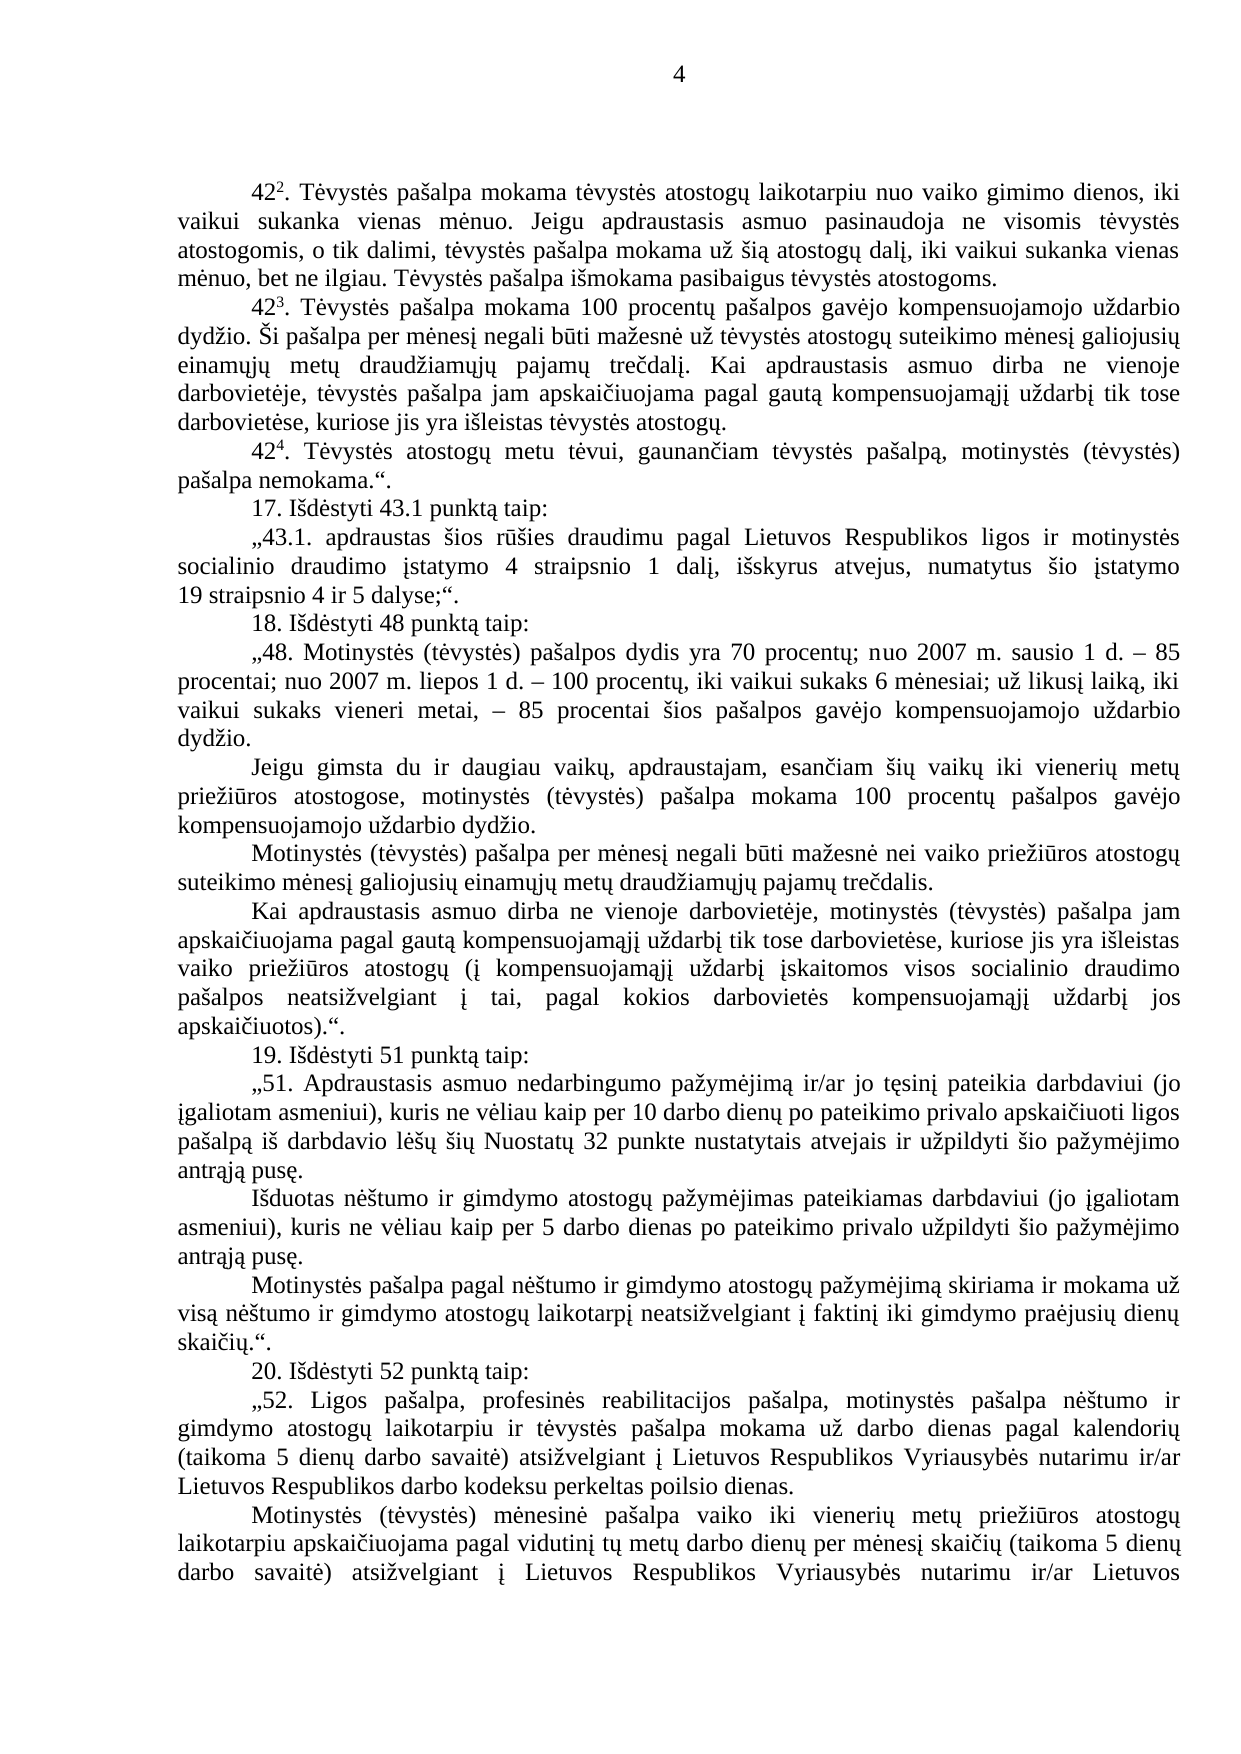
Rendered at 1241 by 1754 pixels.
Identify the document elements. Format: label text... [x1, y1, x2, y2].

text Motinystės (tėvystės) pašalpa per mėnesį negali būti mažesnė nei vaiko priežiūros atostogų suteikimo mėnesį galiojusių einamųjų metų draudžiamųjų pajamų trečdalis. [177, 838, 1181, 896]
text Išduotas nėštumo ir gimdymo atostogų pažymėjimas pateikiamas darbdaviui (jo įgaliotam asmeniui), kuris ne vėliau kaip per 5 darbo dienas po pateikimo privalo užpildyti šio pažymėjimo antrąją pusę. [177, 1183, 1181, 1270]
text „51. Apdraustasis asmuo nedarbingumo pažymėjimą ir/ar jo tęsinį pateikia darbdaviui (jo įgaliotam asmeniui), kuris ne vėliau kaip per 10 darbo dienų po pateikimo privalo apskaičiuoti ligos pašalpą iš darbdavio lėšų šių Nuostatų 32 punkte nustatytais atvejais ir užpildyti šio pažymėjimo antrąją pusę. [177, 1068, 1181, 1183]
text „52. Ligos pašalpa, profesinės reabilitacijos pašalpa, motinystės pašalpa nėštumo ir gimdymo atostogų laikotarpiu ir tėvystės pašalpa mokama už darbo dienas pagal kalendorių (taikoma 5 dienų darbo savaitė) atsižvelgiant į Lietuvos Respublikos Vyriausybės nutarimu ir/ar Lietuvos Respublikos darbo kodeksu perkeltas poilsio dienas. [177, 1385, 1181, 1500]
text 17. Išdėstyti 43.1 punktą taip: [177, 493, 1181, 522]
text 423. Tėvystės pašalpa mokama 100 procentų pašalpos gavėjo kompensuojamojo uždarbio dydžio. Ši pašalpa per mėnesį negali būti mažesnė už tėvystės atostogų suteikimo mėnesį galiojusių einamųjų metų draudžiamųjų pajamų trečdalį. Kai apdraustasis asmuo dirba ne vienoje darbovietėje, tėvystės pašalpa jam apskaičiuojama pagal gautą kompensuojamąjį uždarbį tik tose darbovietėse, kuriose jis yra išleistas tėvystės atostogų. [177, 292, 1181, 436]
text 422. Tėvystės pašalpa mokama tėvystės atostogų laikotarpiu nuo vaiko gimimo dienos, iki vaikui sukanka vienas mėnuo. Jeigu apdraustasis asmuo pasinaudoja ne visomis tėvystės atostogomis, o tik dalimi, tėvystės pašalpa mokama už šią atostogų dalį, iki vaikui sukanka vienas mėnuo, bet ne ilgiau. Tėvystės pašalpa išmokama pasibaigus tėvystės atostogoms. [177, 177, 1181, 292]
text „43.1. apdraustas šios rūšies draudimu pagal Lietuvos Respublikos ligos ir motinystės socialinio draudimo įstatymo 4 straipsnio 1 dalį, išskyrus atvejus, numatytus šio įstatymo 19 straipsnio 4 ir 5 dalyse;“. [177, 522, 1181, 608]
text 19. Išdėstyti 51 punktą taip: [177, 1040, 1181, 1068]
text Motinystės (tėvystės) mėnesinė pašalpa vaiko iki vienerių metų priežiūros atostogų laikotarpiu apskaičiuojama pagal vidutinį tų metų darbo dienų per mėnesį skaičių (taikoma 5 dienų darbo savaitė) atsižvelgiant į Lietuvos Respublikos Vyriausybės nutarimu ir/ar Lietuvos [177, 1500, 1181, 1586]
text Kai apdraustasis asmuo dirba ne vienoje darbovietėje, motinystės (tėvystės) pašalpa jam apskaičiuojama pagal gautą kompensuojamąjį uždarbį tik tose darbovietėse, kuriose jis yra išleistas vaiko priežiūros atostogų (į kompensuojamąjį uždarbį įskaitomos visos socialinio draudimo pašalpos neatsižvelgiant į tai, pagal kokios darbovietės kompensuojamąjį uždarbį jos apskaičiuotos).“. [177, 896, 1181, 1040]
text Jeigu gimsta du ir daugiau vaikų, apdraustajam, esančiam šių vaikų iki vienerių metų priežiūros atostogose, motinystės (tėvystės) pašalpa mokama 100 procentų pašalpos gavėjo kompensuojamojo uždarbio dydžio. [177, 752, 1181, 838]
text 18. Išdėstyti 48 punktą taip: [177, 608, 1181, 637]
text „48. Motinystės (tėvystės) pašalpos dydis yra 70 procentų; nuo 2007 m. sausio 1 d. – 85 procentai; nuo 2007 m. liepos 1 d. – 100 procentų, iki vaikui sukaks 6 mėnesiai; už likusį laiką, iki vaikui sukaks vieneri metai, – 85 procentai šios pašalpos gavėjo kompensuojamojo uždarbio dydžio. [177, 637, 1181, 752]
text Motinystės pašalpa pagal nėštumo ir gimdymo atostogų pažymėjimą skiriama ir mokama už visą nėštumo ir gimdymo atostogų laikotarpį neatsižvelgiant į faktinį iki gimdymo praėjusių dienų skaičių.“. [177, 1270, 1181, 1356]
text 424. Tėvystės atostogų metu tėvui, gaunančiam tėvystės pašalpą, motinystės (tėvystės) pašalpa nemokama.“. [177, 436, 1181, 493]
text 20. Išdėstyti 52 punktą taip: [177, 1356, 1181, 1385]
